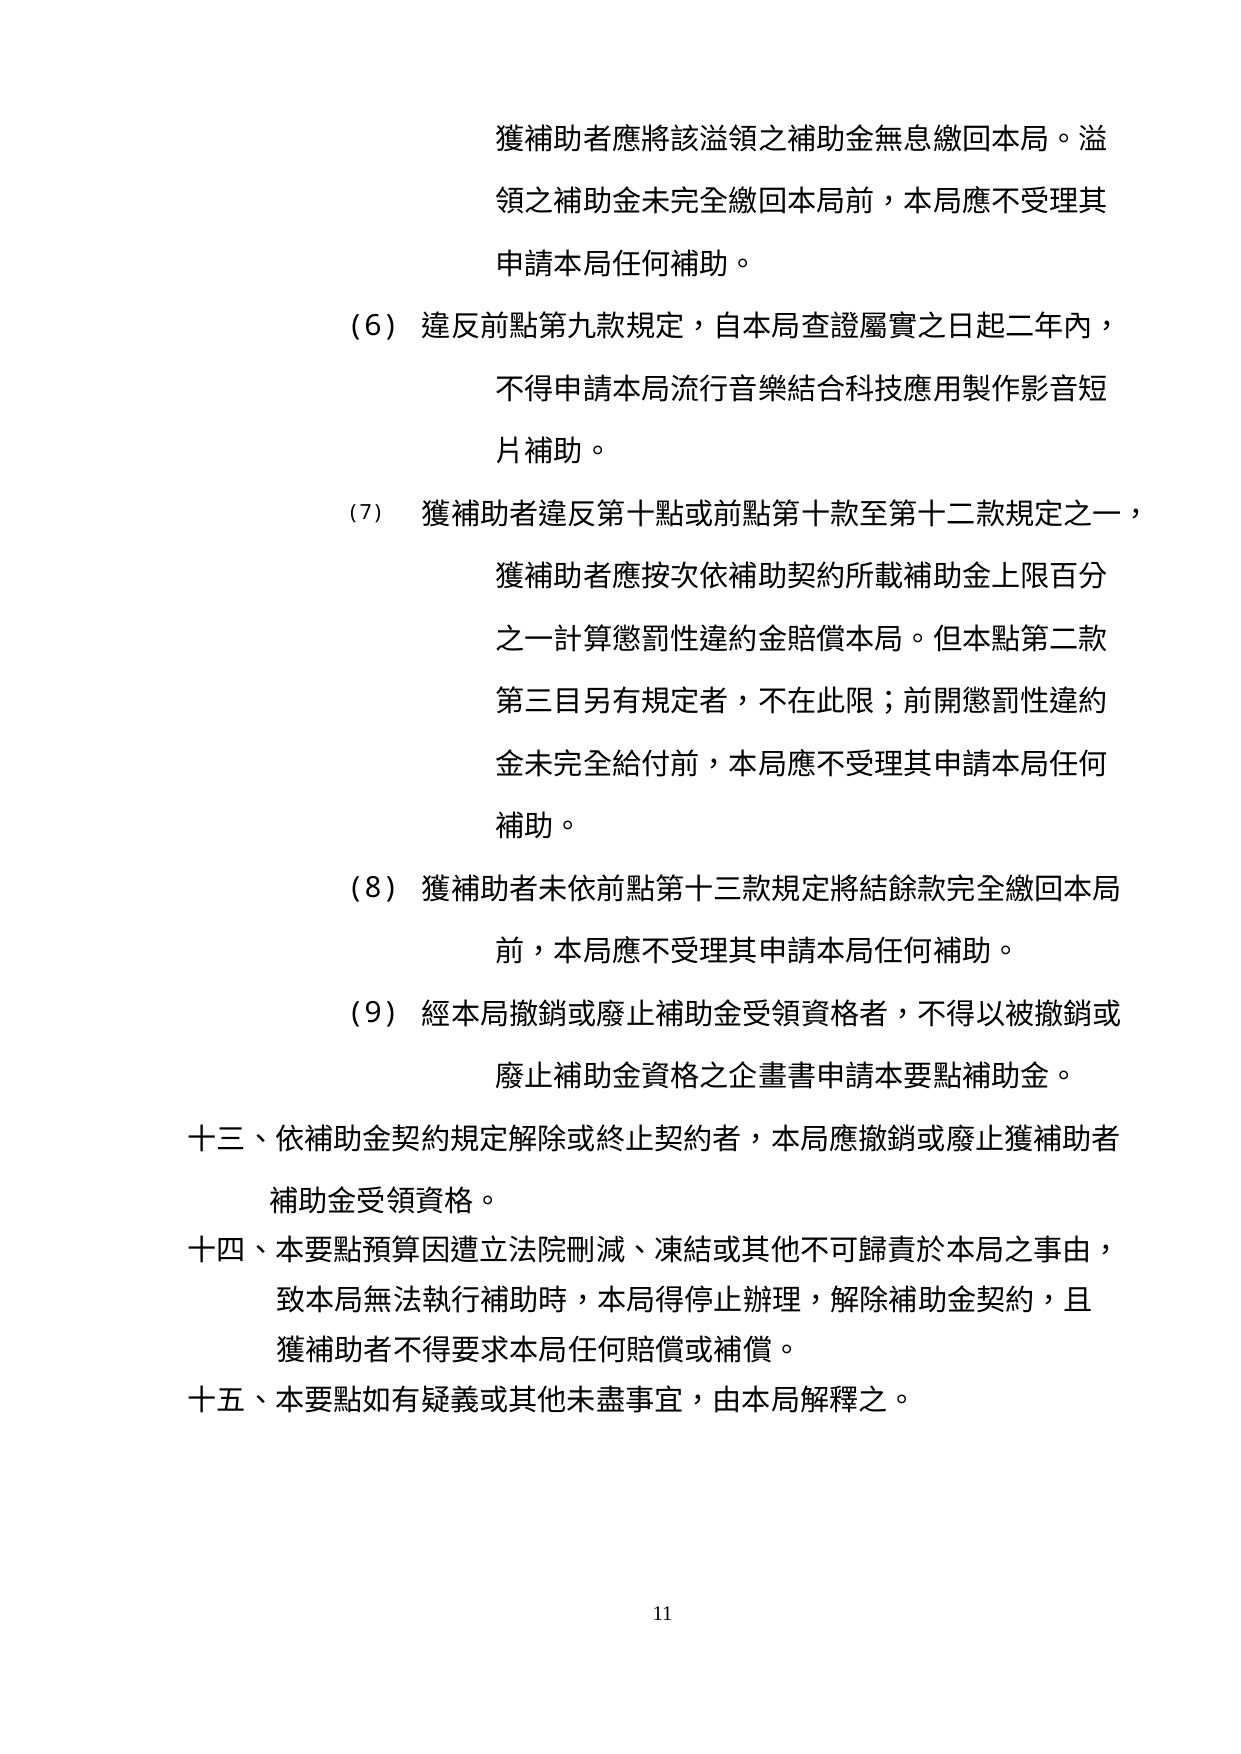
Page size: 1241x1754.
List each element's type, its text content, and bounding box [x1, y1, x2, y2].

text 十四、本要點預算因遭立法院刪減、凍結或其他不可歸責於本局之事由， [187, 1220, 1137, 1270]
list 經本局撤銷或廢止補助金受領資格者，不得以被撤銷或廢止補助金資格之企畫書申請本要點補助金。 [347, 970, 1137, 1095]
list 獲補助者未依前點第十三款規定將結餘款完全繳回本局前，本局應不受理其申請本局任何補助。 [347, 845, 1137, 970]
text 十五、本要點如有疑義或其他未盡事宜，由本局解釋之。 [187, 1370, 1137, 1420]
text 致本局無法執行補助時，本局得停止辦理，解除補助金契約，且 [237, 1270, 1137, 1320]
list 違反前點第九款規定，自本局查證屬實之日起二年內，不得申請本局流行音樂結合科技應用製作影音短片補助。 [347, 282, 1137, 470]
list 獲補助者違反第十點或前點第十款至第十二款規定之一，獲補助者應按次依補助契約所載補助金上限百分之一計算懲罰性違約金賠償本局。但本點第二款第三目另有規定者，不在此限；前開懲罰性違約金未完全給付前，本局應不受理其申請本局任何補助。 [347, 470, 1137, 845]
text 獲補助者不得要求本局任何賠償或補償。 [237, 1320, 1137, 1370]
text 十三、依補助金契約規定解除或終止契約者，本局應撤銷或廢止獲補助者補助金受領資格。 [187, 1095, 1137, 1220]
list 獲補助者應將該溢領之補助金無息繳回本局。溢領之補助金未完全繳回本局前，本局應不受理其申請本局任何補助。 [347, 95, 1137, 282]
